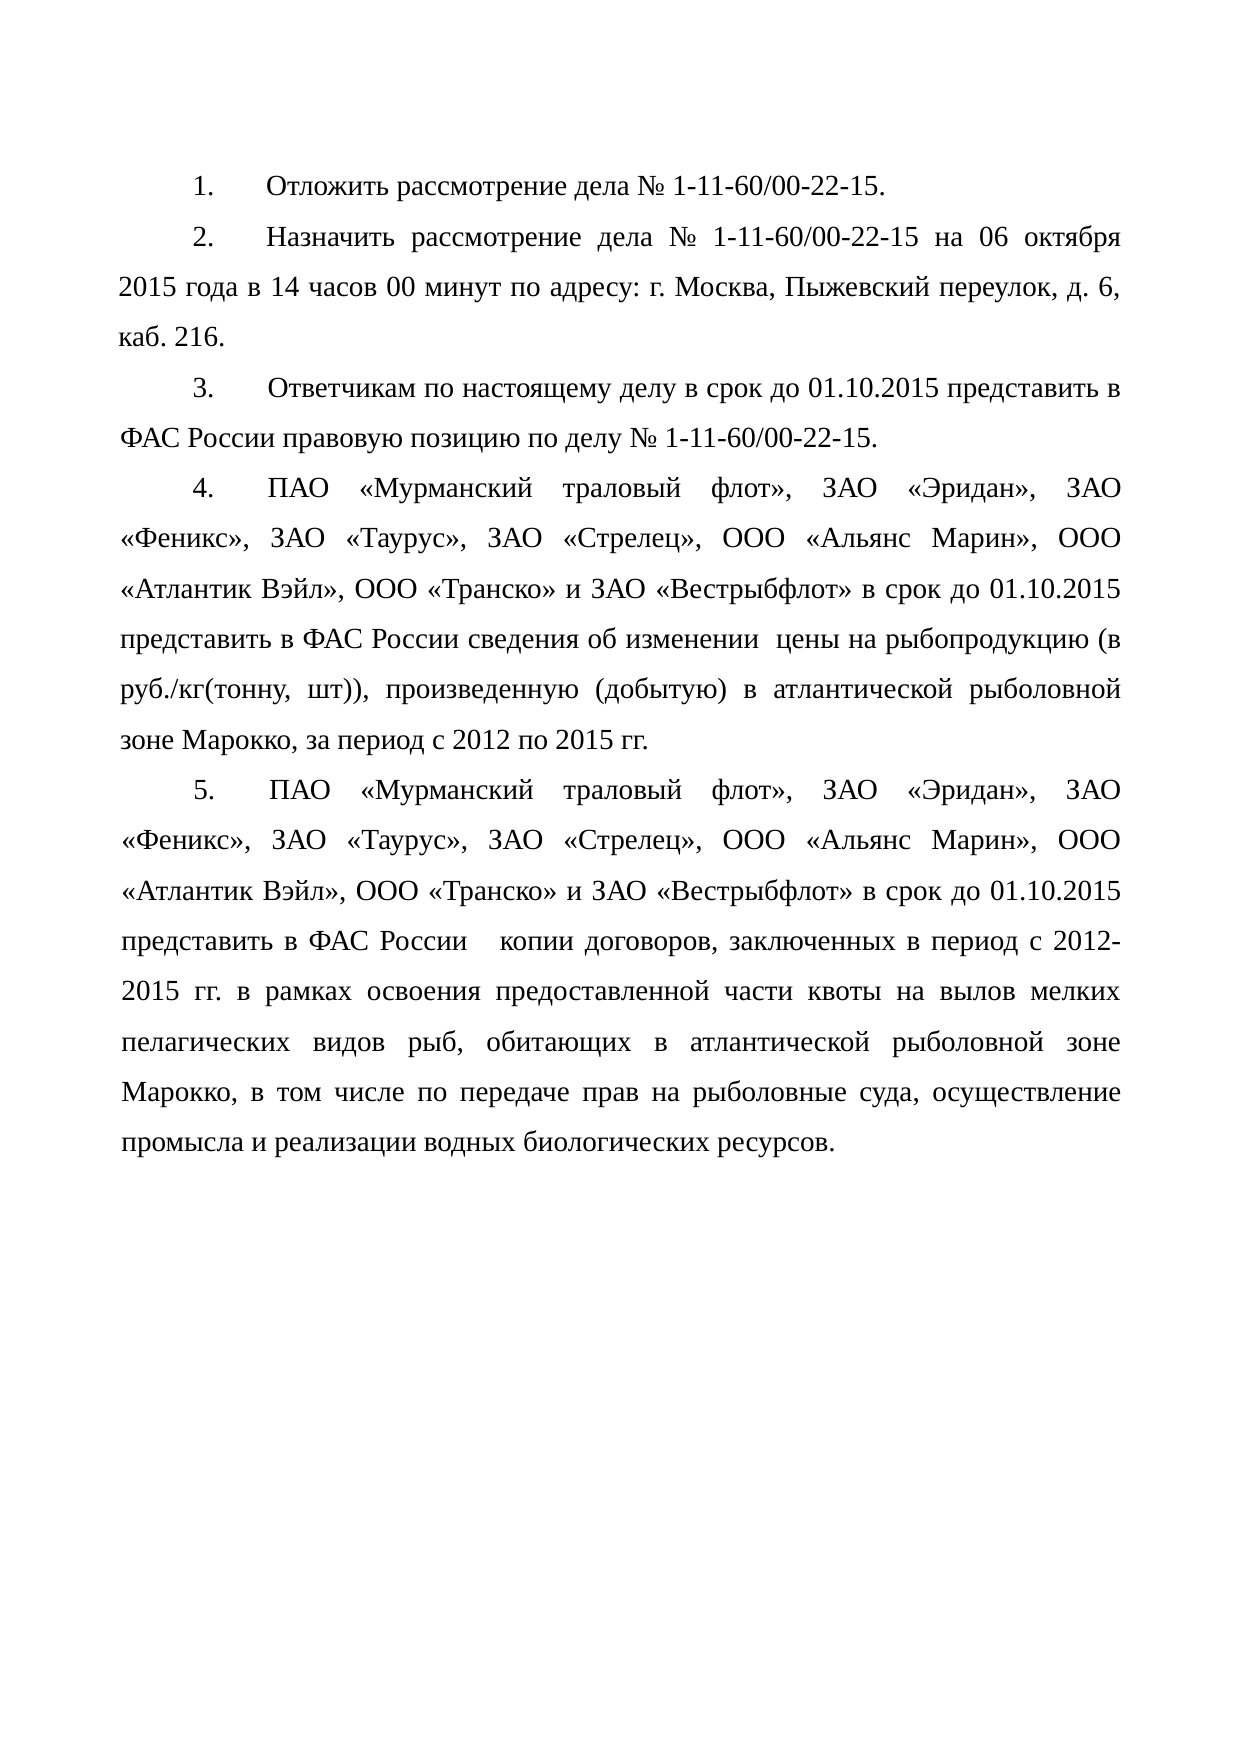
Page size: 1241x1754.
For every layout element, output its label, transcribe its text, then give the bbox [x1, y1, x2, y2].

list Ответчикам по настоящему делу в срок до 01.10.2015 представить в ФАС России правовую позицию по делу № 1-11-60/00-22-15. [120, 370, 1122, 453]
list Отложить рассмотрение дела № 1-11-60/00-22-15. [118, 168, 1122, 202]
list Назначить рассмотрение дела № 1-11-60/00-22-15 на 06 октября 2015 года в 14 часов 00 минут по адресу: г. Москва, Пыжевский переулок, д. 6, каб. 216. [118, 219, 1122, 353]
list ПАО «Мурманский траловый флот», ЗАО «Эридан», ЗАО «Феникс», ЗАО «Таурус», ЗАО «Стрелец», ООО «Альянс Марин», ООО «Атлантик Вэйл», ООО «Транско» и ЗАО «Вестрыбфлот» в срок до 01.10.2015 представить в ФАС России копии договоров, заключенных в период с 2012-2015 гг. в рамках освоения предоставленной части квоты на вылов мелких пелагических видов рыб, обитающих в атлантической рыболовной зоне Марокко, в том числе по передаче прав на рыболовные суда, осуществление промысла и реализации водных биологических ресурсов. [121, 772, 1122, 1158]
list ПАО «Мурманский траловый флот», ЗАО «Эридан», ЗАО «Феникс», ЗАО «Таурус», ЗАО «Стрелец», ООО «Альянс Марин», ООО «Атлантик Вэйл», ООО «Транско» и ЗАО «Вестрыбфлот» в срок до 01.10.2015 представить в ФАС России сведения об изменении цены на рыбопродукцию (в руб./кг(тонну, шт)), произведенную (добытую) в атлантической рыболовной зоне Марокко, за период с 2012 по 2015 гг. [120, 470, 1122, 755]
